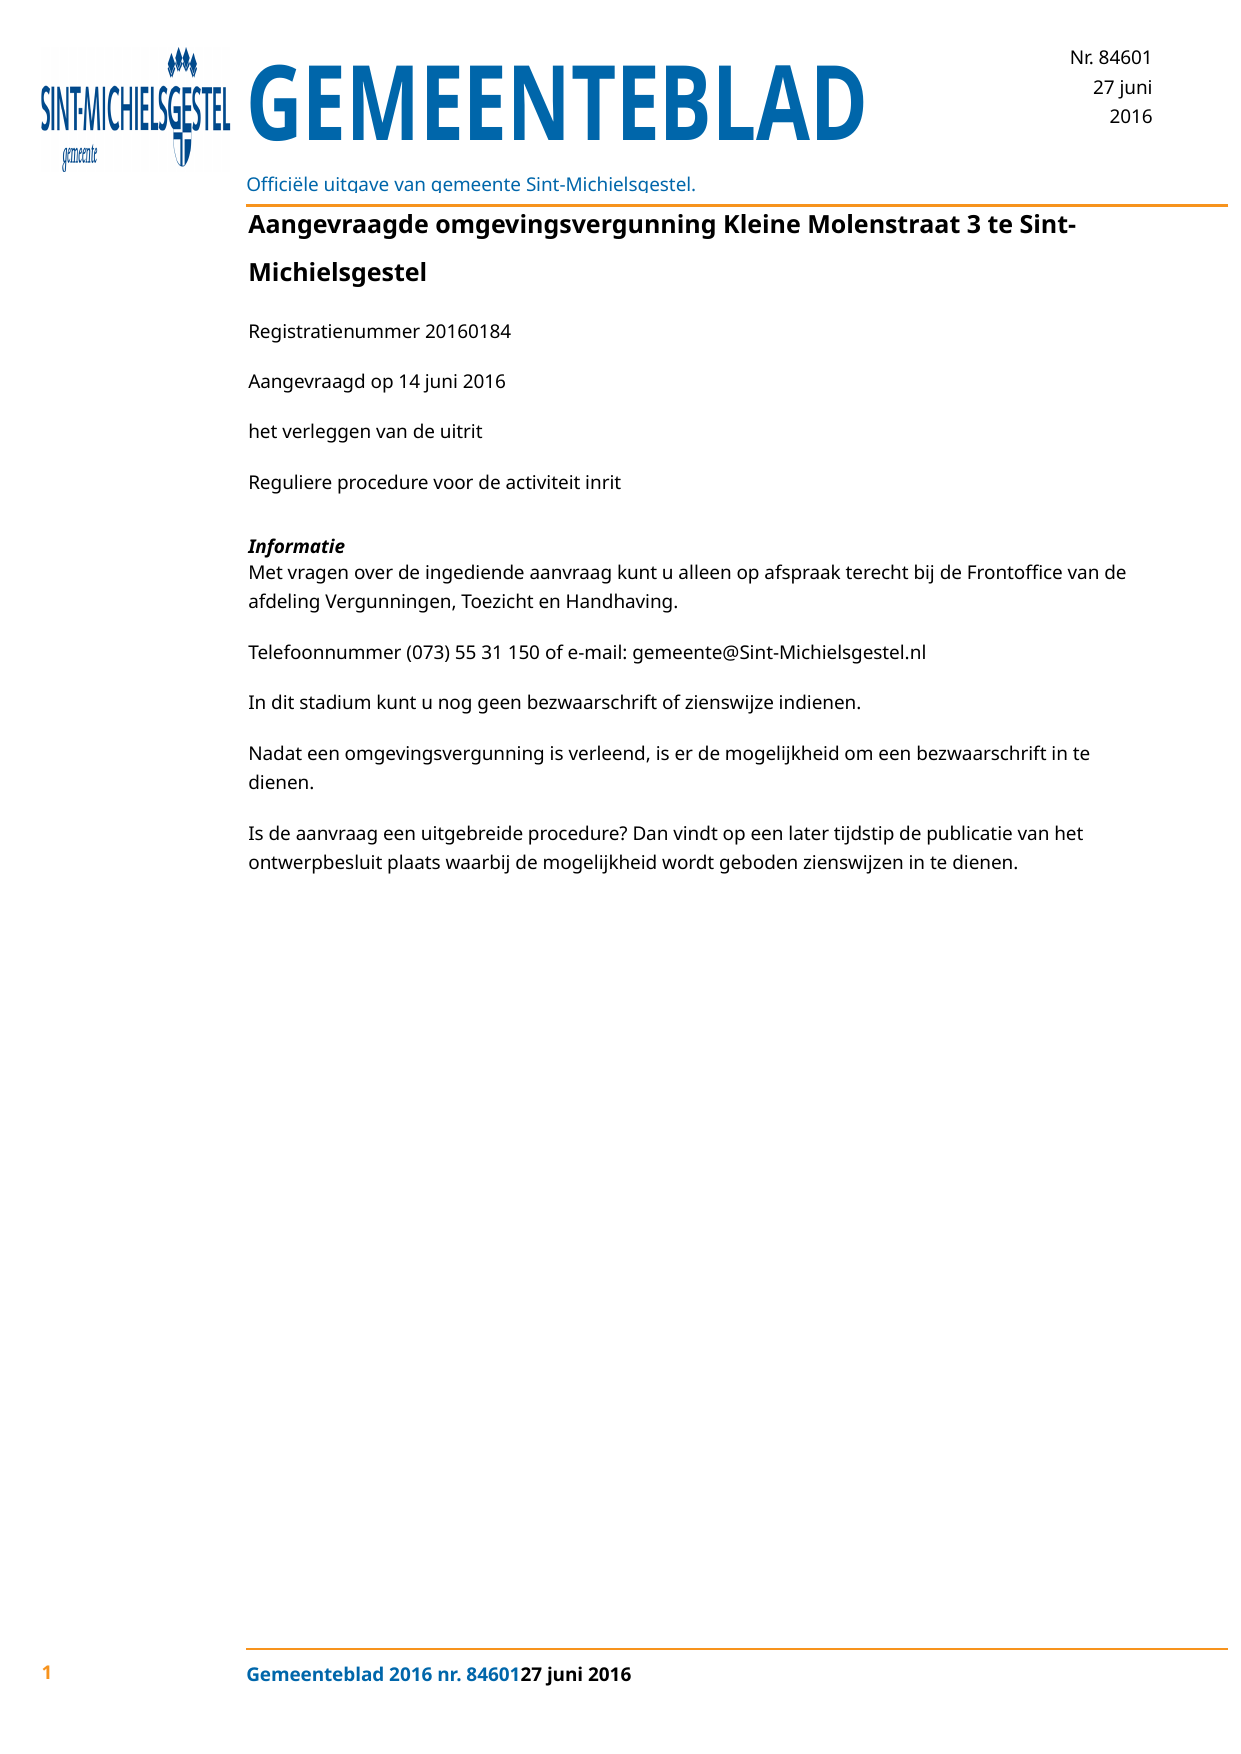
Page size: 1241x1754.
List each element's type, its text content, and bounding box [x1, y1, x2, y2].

text Telefoonnummer (073) 55 31 150 of e-mail: gemeente@Sint-Michielsgestel.nl [248, 639, 1152, 664]
picture [41, 47, 231, 172]
text Informatie [248, 533, 1152, 559]
text In dit stadium kunt u nog geen bezwaarschrift of zienswijze indienen. [248, 689, 1152, 715]
text Is de aanvraag een uitgebreide procedure? Dan vindt op een later tijdstip de publicatie van het ontwerpbesluit plaats waarbij de mogelijkheid wordt geboden zienswijzen in te dienen. [248, 820, 1152, 875]
text Aangevraagde omgevingsvergunning Kleine Molenstraat 3 te Sint-Michielsgestel [248, 207, 1152, 288]
text Registratienummer 20160184 [248, 318, 1152, 344]
text het verleggen van de uitrit [248, 419, 1152, 444]
text Aangevraagd op 14 juni 2016 [248, 368, 1152, 394]
text Nadat een omgevingsvergunning is verleend, is er de mogelijkheid om een bezwaarschrift in te dienen. [248, 740, 1152, 795]
text Reguliere procedure voor de activiteit inrit [248, 469, 1152, 495]
text Met vragen over de ingediende aanvraag kunt u alleen op afspraak terecht bij de Frontoffice van de afdeling Vergunningen, Toezicht en Handhaving. [248, 559, 1152, 614]
